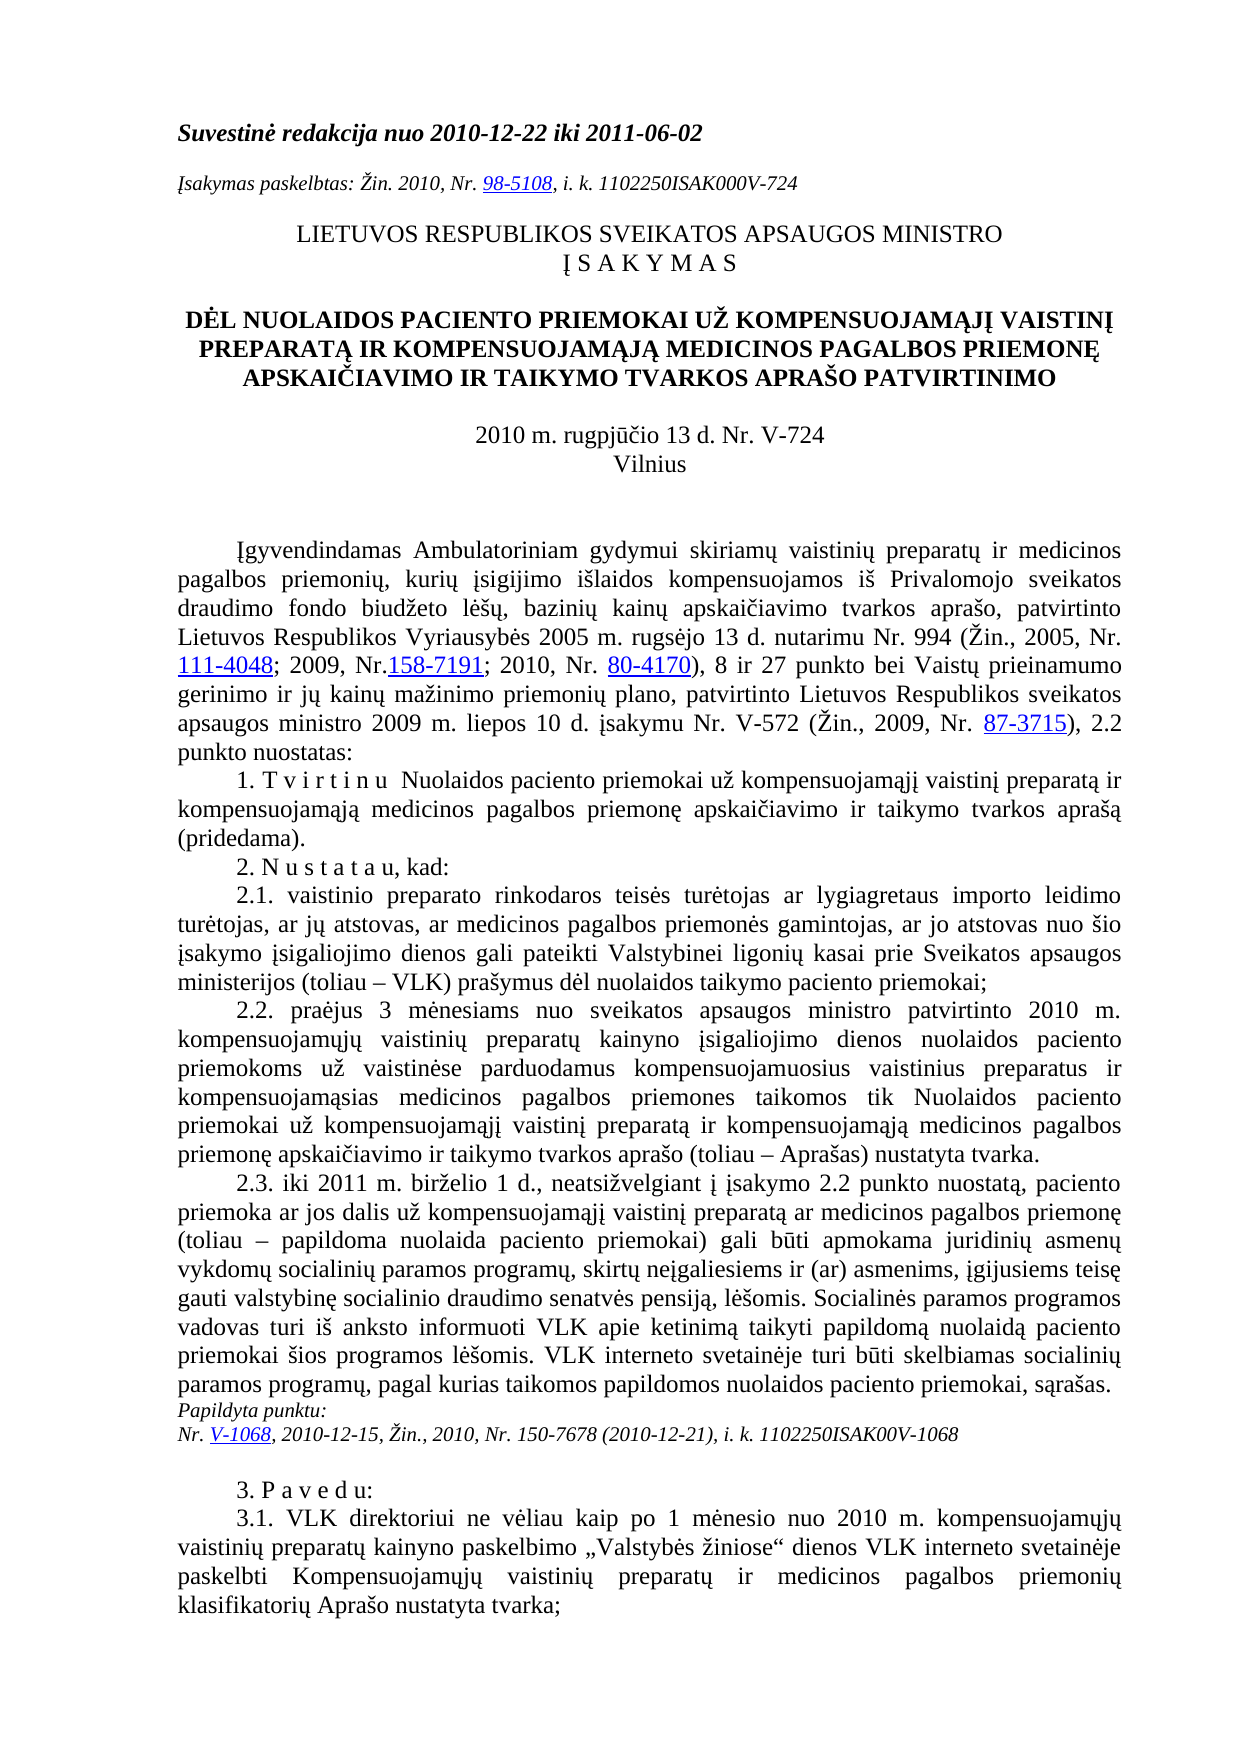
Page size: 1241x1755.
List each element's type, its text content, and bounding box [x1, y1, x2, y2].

text 2.2. praėjus 3 mėnesiams nuo sveikatos apsaugos ministro patvirtinto 2010 m. kompensuojamųjų vaistinių preparatų kainyno įsigaliojimo dienos nuolaidos paciento priemokoms už vaistinėse parduodamus kompensuojamuosius vaistinius preparatus ir kompensuojamąsias medicinos pagalbos priemones taikomos tik Nuolaidos paciento priemokai už kompensuojamąjį vaistinį preparatą ir kompensuojamąją medicinos pagalbos priemonę apskaičiavimo ir taikymo tvarkos aprašo (toliau – Aprašas) nustatyta tvarka. [177, 995, 1122, 1168]
text 2.3. iki 2011 m. birželio 1 d., neatsižvelgiant į įsakymo 2.2 punkto nuostatą, paciento priemoka ar jos dalis už kompensuojamąjį vaistinį preparatą ar medicinos pagalbos priemonę (toliau – papildoma nuolaida paciento priemokai) gali būti apmokama juridinių asmenų vykdomų socialinių paramos programų, skirtų neįgaliesiems ir (ar) asmenims, įgijusiems teisę gauti valstybinę socialinio draudimo senatvės pensiją, lėšomis. Socialinės paramos programos vadovas turi iš anksto informuoti VLK apie ketinimą taikyti papildomą nuolaidą paciento priemokai šios programos lėšomis. VLK interneto svetainėje turi būti skelbiamas socialinių paramos programų, pagal kurias taikomos papildomos nuolaidos paciento priemokai, sąrašas. [177, 1168, 1122, 1398]
text LIETUVOS RESPUBLIKOS SVEIKATOS APSAUGOS MINISTRO [177, 219, 1122, 248]
text ĮSAKYMAS [177, 248, 1122, 277]
text Įgyvendindamas Ambulatoriniam gydymui skiriamų vaistinių preparatų ir medicinos pagalbos priemonių, kurių įsigijimo išlaidos kompensuojamos iš Privalomojo sveikatos draudimo fondo biudžeto lėšų, bazinių kainų apskaičiavimo tvarkos aprašo, patvirtinto Lietuvos Respublikos Vyriausybės 2005 m. rugsėjo 13 d. nutarimu Nr. 994 (Žin., 2005, Nr. 111-4048; 2009, Nr.158-7191; 2010, Nr. 80-4170), 8 ir 27 punkto bei Vaistų prieinamumo gerinimo ir jų kainų mažinimo priemonių plano, patvirtinto Lietuvos Respublikos sveikatos apsaugos ministro 2009 m. liepos 10 d. įsakymu Nr. V-572 (Žin., 2009, Nr. 87-3715), 2.2 punkto nuostatas: [177, 535, 1122, 765]
text DĖL NUOLAIDOS PACIENTO PRIEMOKAI UŽ KOMPENSUOJAMĄJĮ VAISTINĮ PREPARATĄ IR KOMPENSUOJAMĄJĄ MEDICINOS PAGALBOS PRIEMONĘ APSKAIČIAVIMO IR TAIKYMO TVARKOS APRAŠO PATVIRTINIMO [177, 305, 1122, 392]
text Papildyta punktu: [177, 1398, 1122, 1422]
text 2.1. vaistinio preparato rinkodaros teisės turėtojas ar lygiagretaus importo leidimo turėtojas, ar jų atstovas, ar medicinos pagalbos priemonės gamintojas, ar jo atstovas nuo šio įsakymo įsigaliojimo dienos gali pateikti Valstybinei ligonių kasai prie Sveikatos apsaugos ministerijos (toliau – VLK) prašymus dėl nuolaidos taikymo paciento priemokai; [177, 880, 1122, 995]
text Nr. V-1068, 2010-12-15, Žin., 2010, Nr. 150-7678 (2010-12-21), i. k. 1102250ISAK00V-1068 [177, 1422, 1122, 1446]
text Suvestinė redakcija nuo 2010-12-22 iki 2011-06-02 [177, 118, 1122, 147]
text Įsakymas paskelbtas: Žin. 2010, Nr. 98-5108, i. k. 1102250ISAK000V-724 [177, 171, 1122, 195]
text 3. Pavedu: [177, 1475, 1122, 1503]
text 3.1. VLK direktoriui ne vėliau kaip po 1 mėnesio nuo 2010 m. kompensuojamųjų vaistinių preparatų kainyno paskelbimo „Valstybės žiniose“ dienos VLK interneto svetainėje paskelbti Kompensuojamųjų vaistinių preparatų ir medicinos pagalbos priemonių klasifikatorių Aprašo nustatyta tvarka; [177, 1503, 1122, 1618]
text 2. Nustatau, kad: [177, 852, 1122, 880]
text 2010 m. rugpjūčio 13 d. Nr. V-724 [177, 420, 1122, 449]
text 1. Tvirtinu Nuolaidos paciento priemokai už kompensuojamąjį vaistinį preparatą ir kompensuojamąją medicinos pagalbos priemonę apskaičiavimo ir taikymo tvarkos aprašą (pridedama). [177, 765, 1122, 852]
text Vilnius [177, 449, 1122, 478]
